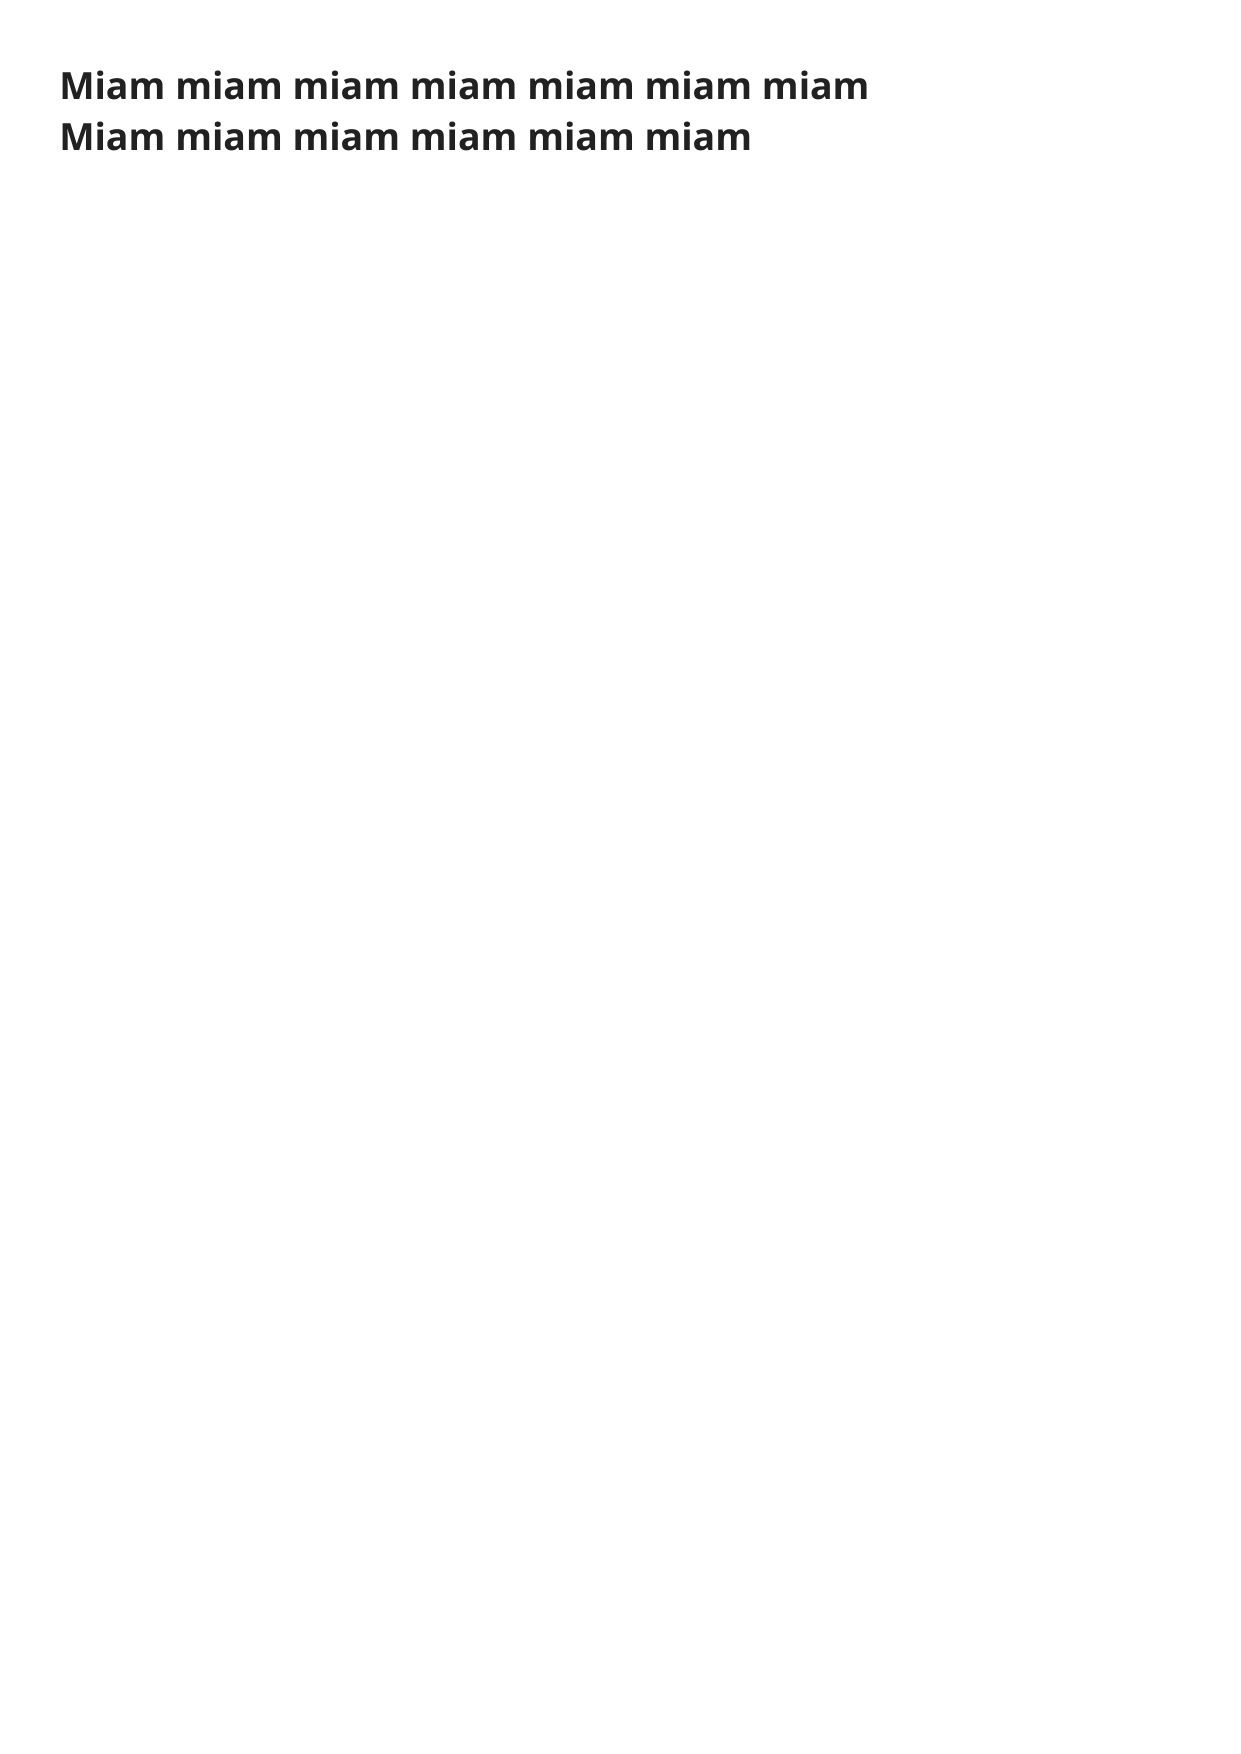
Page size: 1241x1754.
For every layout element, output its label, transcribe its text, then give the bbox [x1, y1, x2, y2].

text Miam miam miam miam miam miam miam Miam miam miam miam miam miam [59, 59, 1181, 161]
